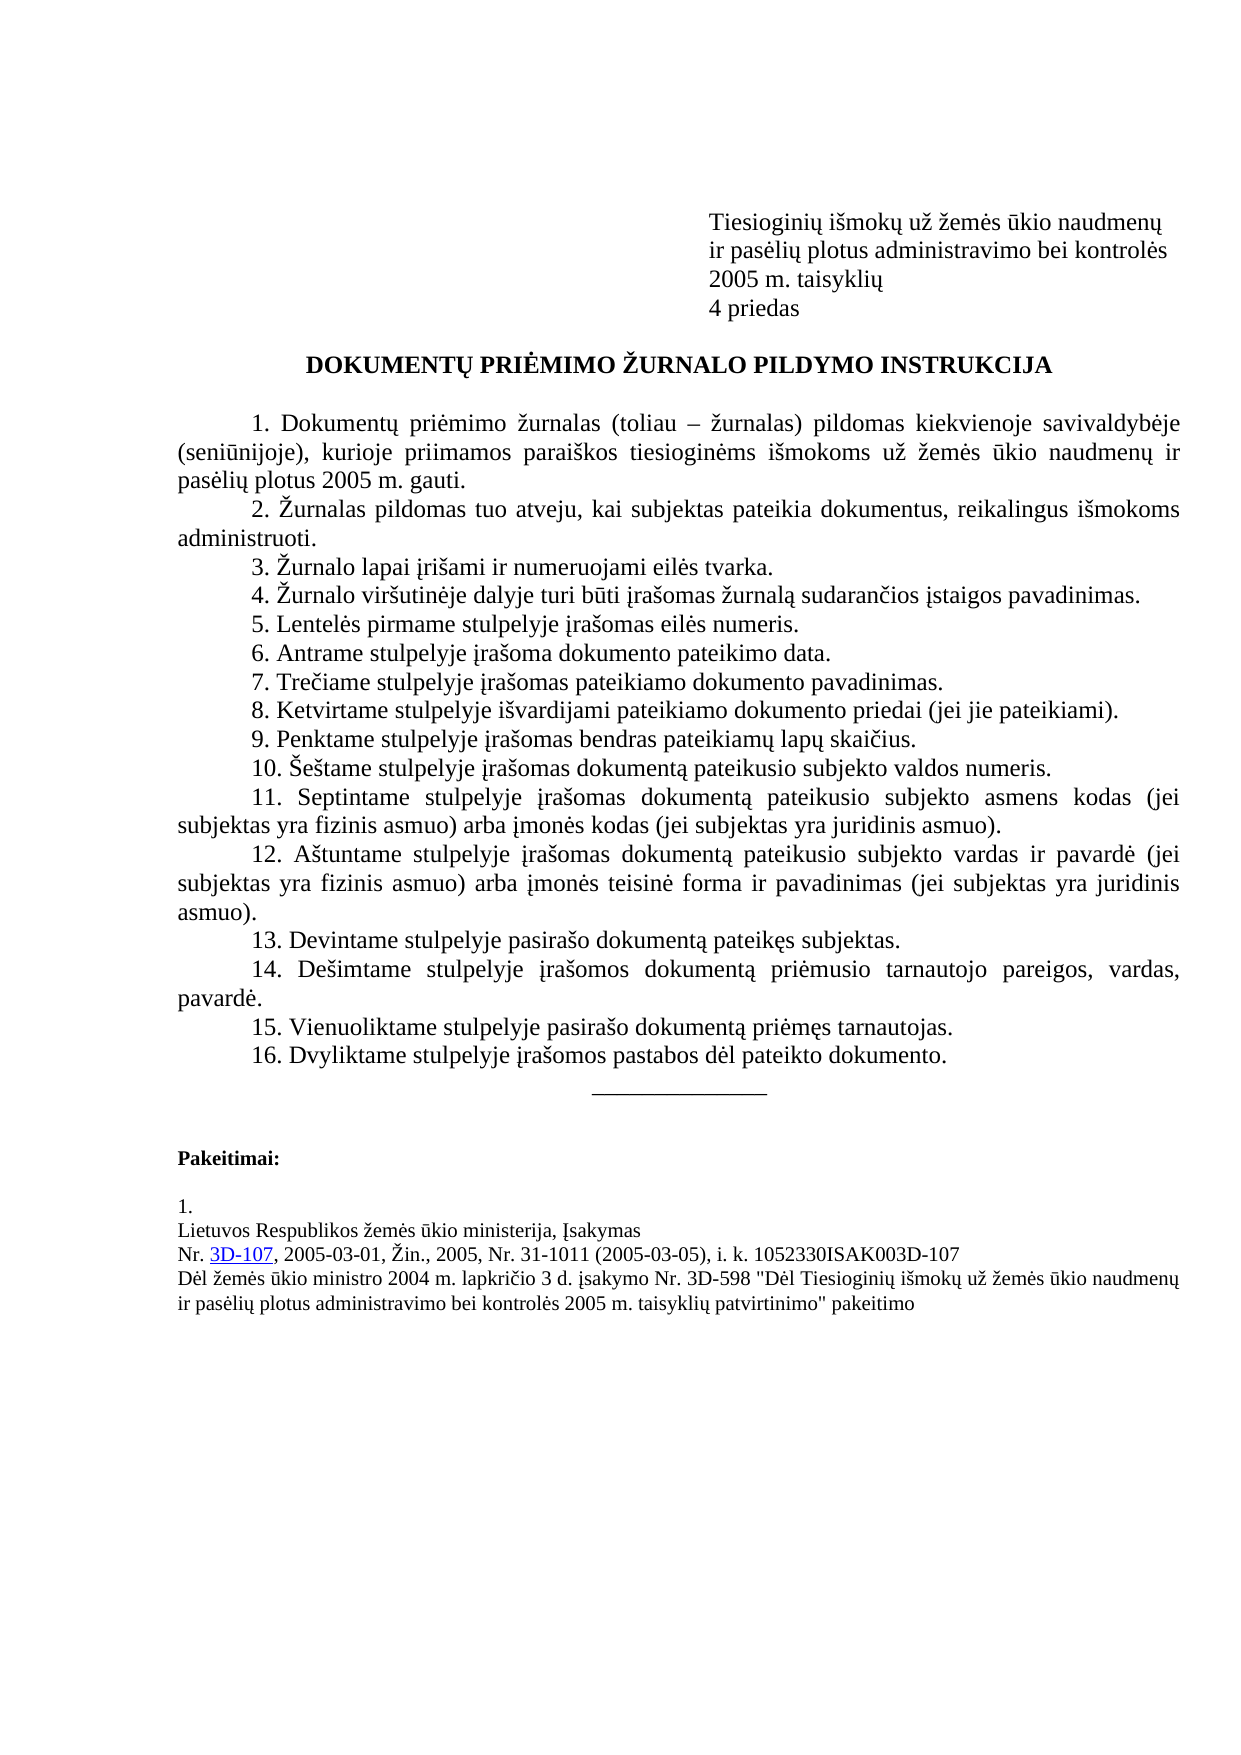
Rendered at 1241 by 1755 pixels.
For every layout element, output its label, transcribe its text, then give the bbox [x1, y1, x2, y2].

text Pakeitimai: [177, 1146, 1181, 1170]
text 13. Devintame stulpelyje pasirašo dokumentą pateikęs subjektas. [177, 925, 1181, 954]
text 8. Ketvirtame stulpelyje išvardijami pateikiamo dokumento priedai (jei jie pateikiami). [177, 695, 1181, 724]
text 2005 m. taisyklių [177, 264, 1181, 293]
text Lietuvos Respublikos žemės ūkio ministerija, Įsakymas [177, 1218, 1181, 1242]
text Dėl žemės ūkio ministro 2004 m. lapkričio 3 d. įsakymo Nr. 3D-598 "Dėl Tiesioginių išmokų už žemės ūkio naudmenų ir pasėlių plotus administravimo bei kontrolės 2005 m. taisyklių patvirtinimo" pakeitimo [177, 1266, 1181, 1314]
text 3. Žurnalo lapai įrišami ir numeruojami eilės tvarka. [177, 552, 1181, 580]
text 10. Šeštame stulpelyje įrašomas dokumentą pateikusio subjekto valdos numeris. [177, 753, 1181, 782]
text 2. Žurnalas pildomas tuo atveju, kai subjektas pateikia dokumentus, reikalingus išmokoms administruoti. [177, 494, 1181, 552]
text 1. [177, 1194, 1181, 1218]
text 12. Aštuntame stulpelyje įrašomas dokumentą pateikusio subjekto vardas ir pavardė (jei subjektas yra fizinis asmuo) arba įmonės teisinė forma ir pavadinimas (jei subjektas yra juridinis asmuo). [177, 839, 1181, 925]
text 11. Septintame stulpelyje įrašomas dokumentą pateikusio subjekto asmens kodas (jei subjektas yra fizinis asmuo) arba įmonės kodas (jei subjektas yra juridinis asmuo). [177, 782, 1181, 839]
text ______________ [177, 1069, 1181, 1098]
text 7. Trečiame stulpelyje įrašomas pateikiamo dokumento pavadinimas. [177, 667, 1181, 695]
text 9. Penktame stulpelyje įrašomas bendras pateikiamų lapų skaičius. [177, 724, 1181, 753]
text Tiesioginių išmokų už žemės ūkio naudmenų [177, 207, 1181, 235]
text 16. Dvyliktame stulpelyje įrašomos pastabos dėl pateikto dokumento. [177, 1040, 1181, 1069]
text ir pasėlių plotus administravimo bei kontrolės [177, 235, 1181, 264]
text 4. Žurnalo viršutinėje dalyje turi būti įrašomas žurnalą sudarančios įstaigos pavadinimas. [177, 580, 1181, 609]
text Nr. 3D-107, 2005-03-01, Žin., 2005, Nr. 31-1011 (2005-03-05), i. k. 1052330ISAK003D-107 [177, 1242, 1181, 1266]
text 15. Vienuoliktame stulpelyje pasirašo dokumentą priėmęs tarnautojas. [177, 1012, 1181, 1040]
text 6. Antrame stulpelyje įrašoma dokumento pateikimo data. [177, 638, 1181, 667]
text 5. Lentelės pirmame stulpelyje įrašomas eilės numeris. [177, 609, 1181, 638]
text 14. Dešimtame stulpelyje įrašomos dokumentą priėmusio tarnautojo pareigos, vardas, pavardė. [177, 954, 1181, 1012]
text 4 priedas [177, 293, 1181, 322]
text 1. Dokumentų priėmimo žurnalas (toliau – žurnalas) pildomas kiekvienoje savivaldybėje (seniūnijoje), kurioje priimamos paraiškos tiesioginėms išmokoms už žemės ūkio naudmenų ir pasėlių plotus 2005 m. gauti. [177, 408, 1181, 494]
text DOKUMENTŲ PRIĖMIMO ŽURNALO PILDYMO INSTRUKCIJA [177, 350, 1181, 379]
